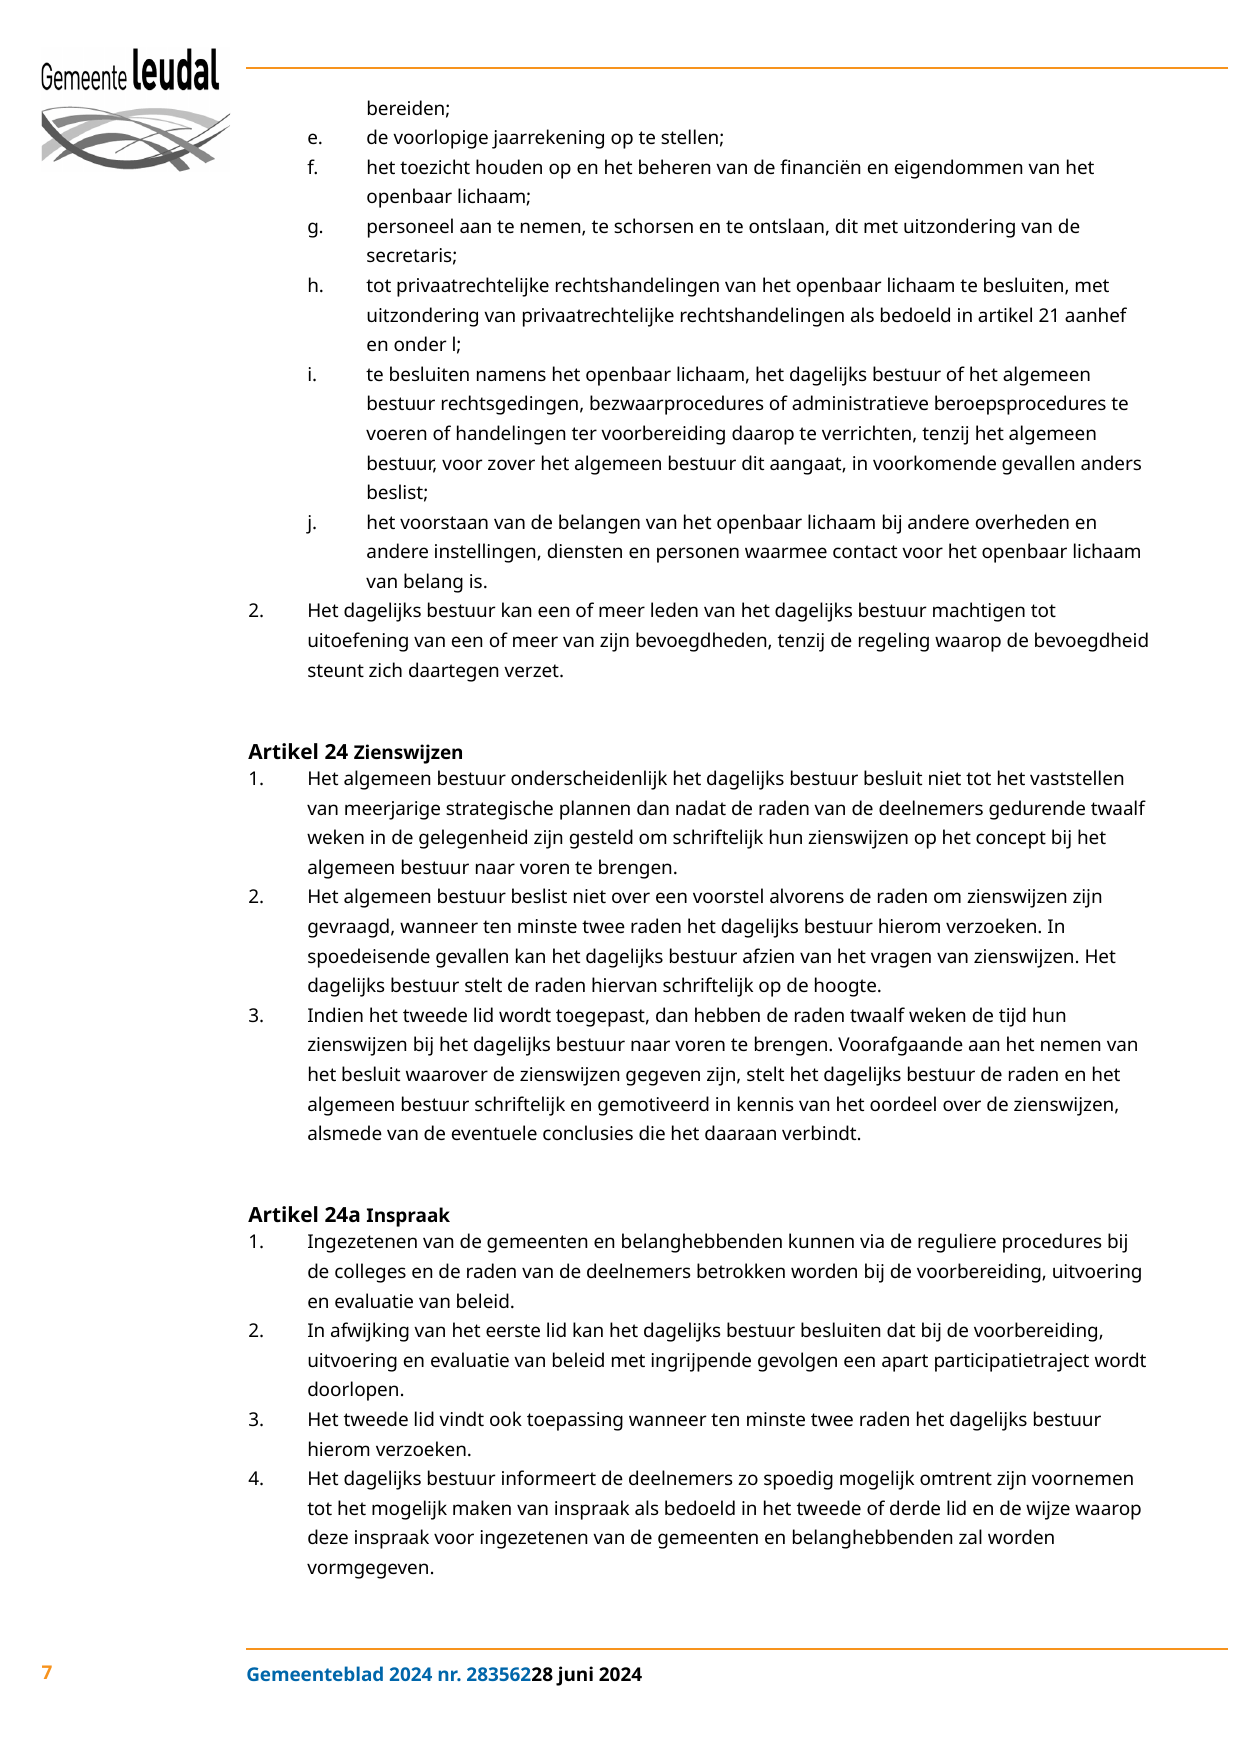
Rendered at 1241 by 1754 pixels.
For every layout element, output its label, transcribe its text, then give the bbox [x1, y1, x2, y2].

list bereiden; [307, 95, 1152, 121]
list Ingezetenen van de gemeenten en belanghebbenden kunnen via de reguliere procedures bij de colleges en de raden van de deelnemers betrokken worden bij de voorbereiding, uitvoering en evaluatie van beleid. [248, 1229, 1152, 1314]
list Het algemeen bestuur onderscheidenlijk het dagelijks bestuur besluit niet tot het vaststellen van meerjarige strategische plannen dan nadat de raden van de deelnemers gedurende twaalf weken in de gelegenheid zijn gesteld om schriftelijk hun zienswijzen op het concept bij het algemeen bestuur naar voren te brengen. [248, 765, 1152, 880]
list de voorlopige jaarrekening op te stellen; [307, 124, 1152, 150]
list het toezicht houden op en het beheren van de financiën en eigendommen van het openbaar lichaam; [307, 154, 1152, 209]
list Het dagelijks bestuur informeert de deelnemers zo spoedig mogelijk omtrent zijn voornemen tot het mogelijk maken van inspraak als bedoeld in het tweede of derde lid en de wijze waarop deze inspraak voor ingezetenen van de gemeenten en belanghebbenden zal worden vormgegeven. [248, 1465, 1152, 1580]
list het voorstaan van de belangen van het openbaar lichaam bij andere overheden en andere instellingen, diensten en personen waarmee contact voor het openbaar lichaam van belang is. [307, 509, 1152, 594]
list In afwijking van het eerste lid kan het dagelijks bestuur besluiten dat bij de voorbereiding, uitvoering en evaluatie van beleid met ingrijpende gevolgen een apart participatietraject wordt doorlopen. [248, 1317, 1152, 1402]
text Artikel 24a Inspraak [248, 1200, 1152, 1229]
list Het algemeen bestuur beslist niet over een voorstel alvorens de raden om zienswijzen zijn gevraagd, wanneer ten minste twee raden het dagelijks bestuur hierom verzoeken. In spoedeisende gevallen kan het dagelijks bestuur afzien van het vragen van zienswijzen. Het dagelijks bestuur stelt de raden hiervan schriftelijk op de hoogte. [248, 884, 1152, 998]
list Indien het tweede lid wordt toegepast, dan hebben de raden twaalf weken de tijd hun zienswijzen bij het dagelijks bestuur naar voren te brengen. Voorafgaande aan het nemen van het besluit waarover de zienswijzen gegeven zijn, stelt het dagelijks bestuur de raden en het algemeen bestuur schriftelijk en gemotiveerd in kennis van het oordeel over de zienswijzen, alsmede van de eventuele conclusies die het daaraan verbindt. [248, 1002, 1152, 1146]
list Het dagelijks bestuur kan een of meer leden van het dagelijks bestuur machtigen tot uitoefening van een of meer van zijn bevoegdheden, tenzij de regeling waarop de bevoegdheid steunt zich daartegen verzet. [248, 598, 1152, 683]
text Artikel 24 Zienswijzen [248, 737, 1152, 765]
list Het tweede lid vindt ook toepassing wanneer ten minste twee raden het dagelijks bestuur hierom verzoeken. [248, 1406, 1152, 1462]
picture [41, 47, 231, 172]
list tot privaatrechtelijke rechtshandelingen van het openbaar lichaam te besluiten, met uitzondering van privaatrechtelijke rechtshandelingen als bedoeld in artikel 21 aanhef en onder l; [307, 272, 1152, 357]
list te besluiten namens het openbaar lichaam, het dagelijks bestuur of het algemeen bestuur rechtsgedingen, bezwaarprocedures of administratieve beroepsprocedures te voeren of handelingen ter voorbereiding daarop te verrichten, tenzij het algemeen bestuur, voor zover het algemeen bestuur dit aangaat, in voorkomende gevallen anders beslist; [307, 361, 1152, 505]
list personeel aan te nemen, te schorsen en te ontslaan, dit met uitzondering van de secretaris; [307, 213, 1152, 268]
